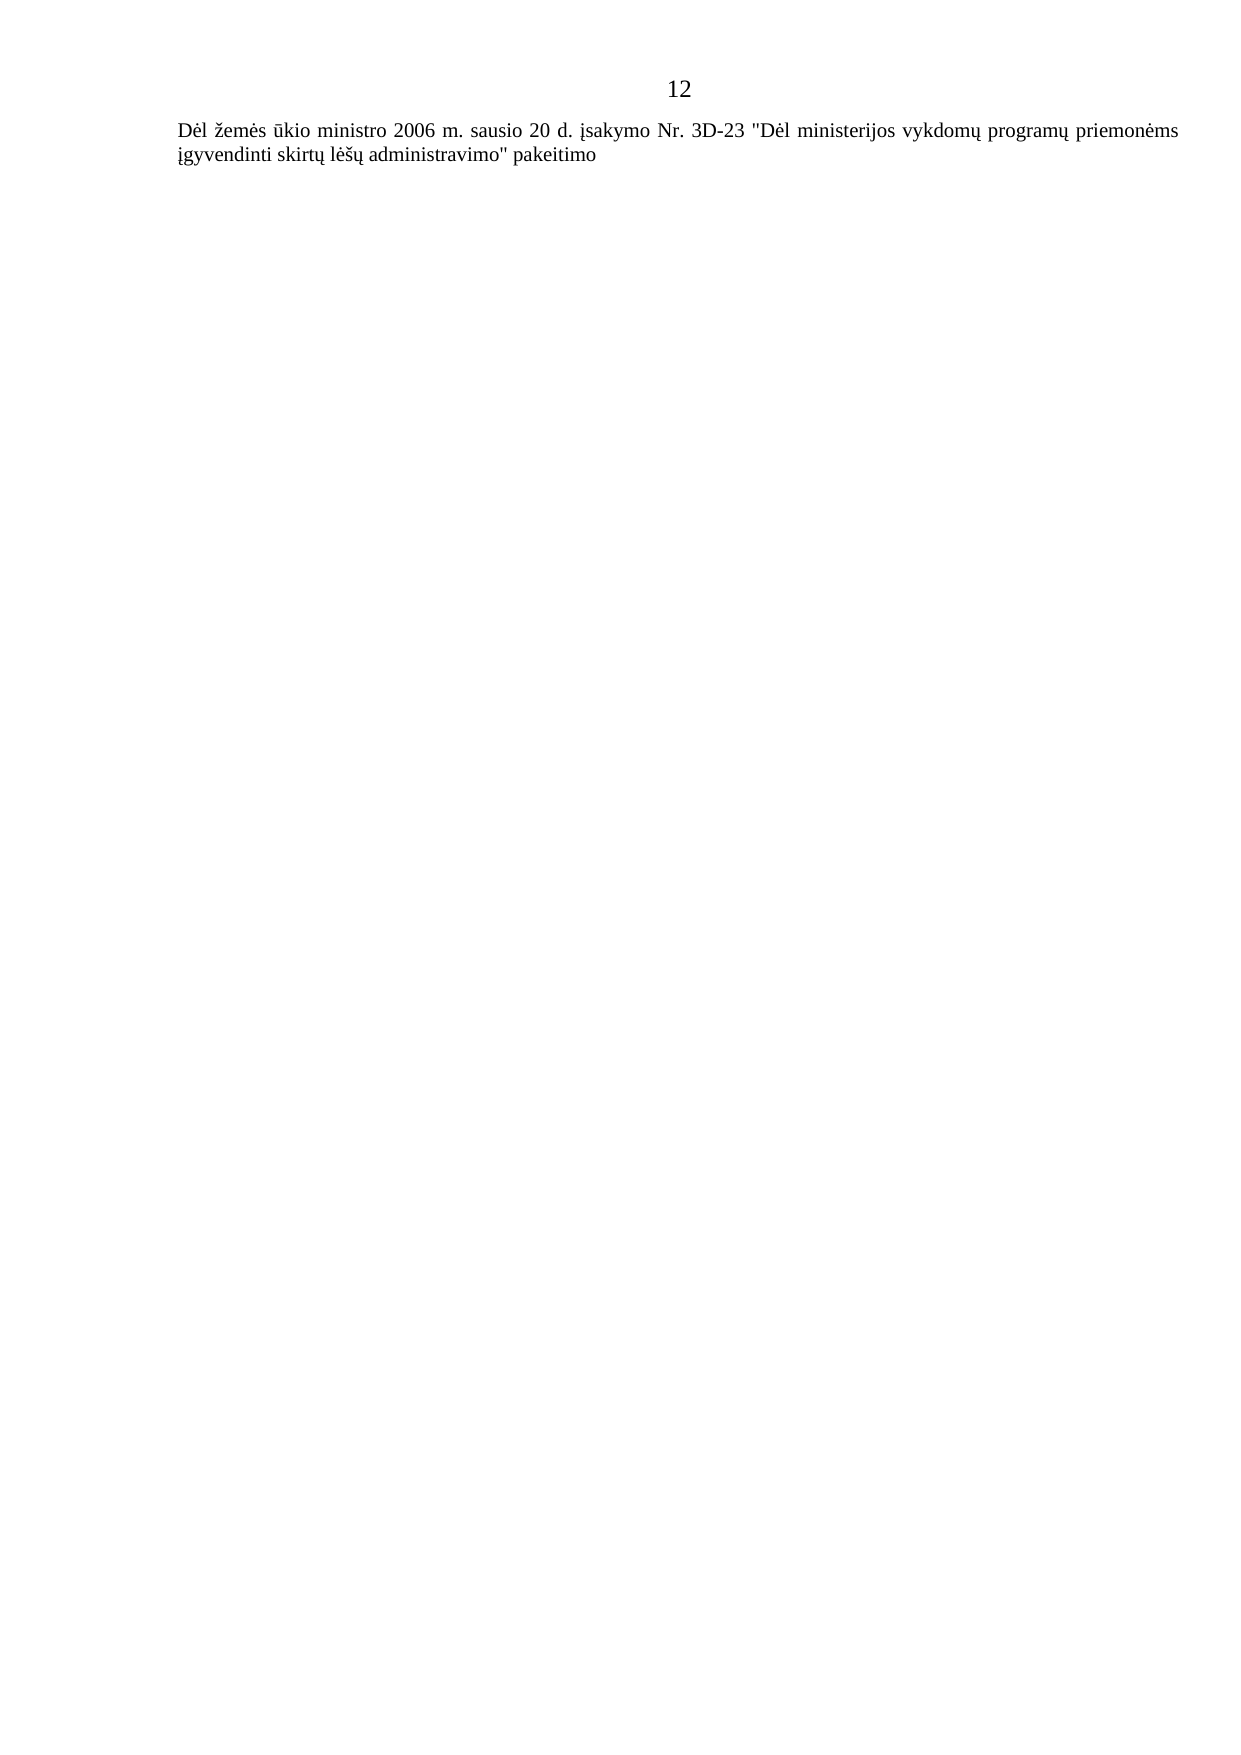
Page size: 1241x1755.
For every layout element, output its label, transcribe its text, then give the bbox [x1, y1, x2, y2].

text Dėl žemės ūkio ministro 2006 m. sausio 20 d. įsakymo Nr. 3D-23 "Dėl ministerijos vykdomų programų priemonėms įgyvendinti skirtų lėšų administravimo" pakeitimo [177, 118, 1181, 166]
